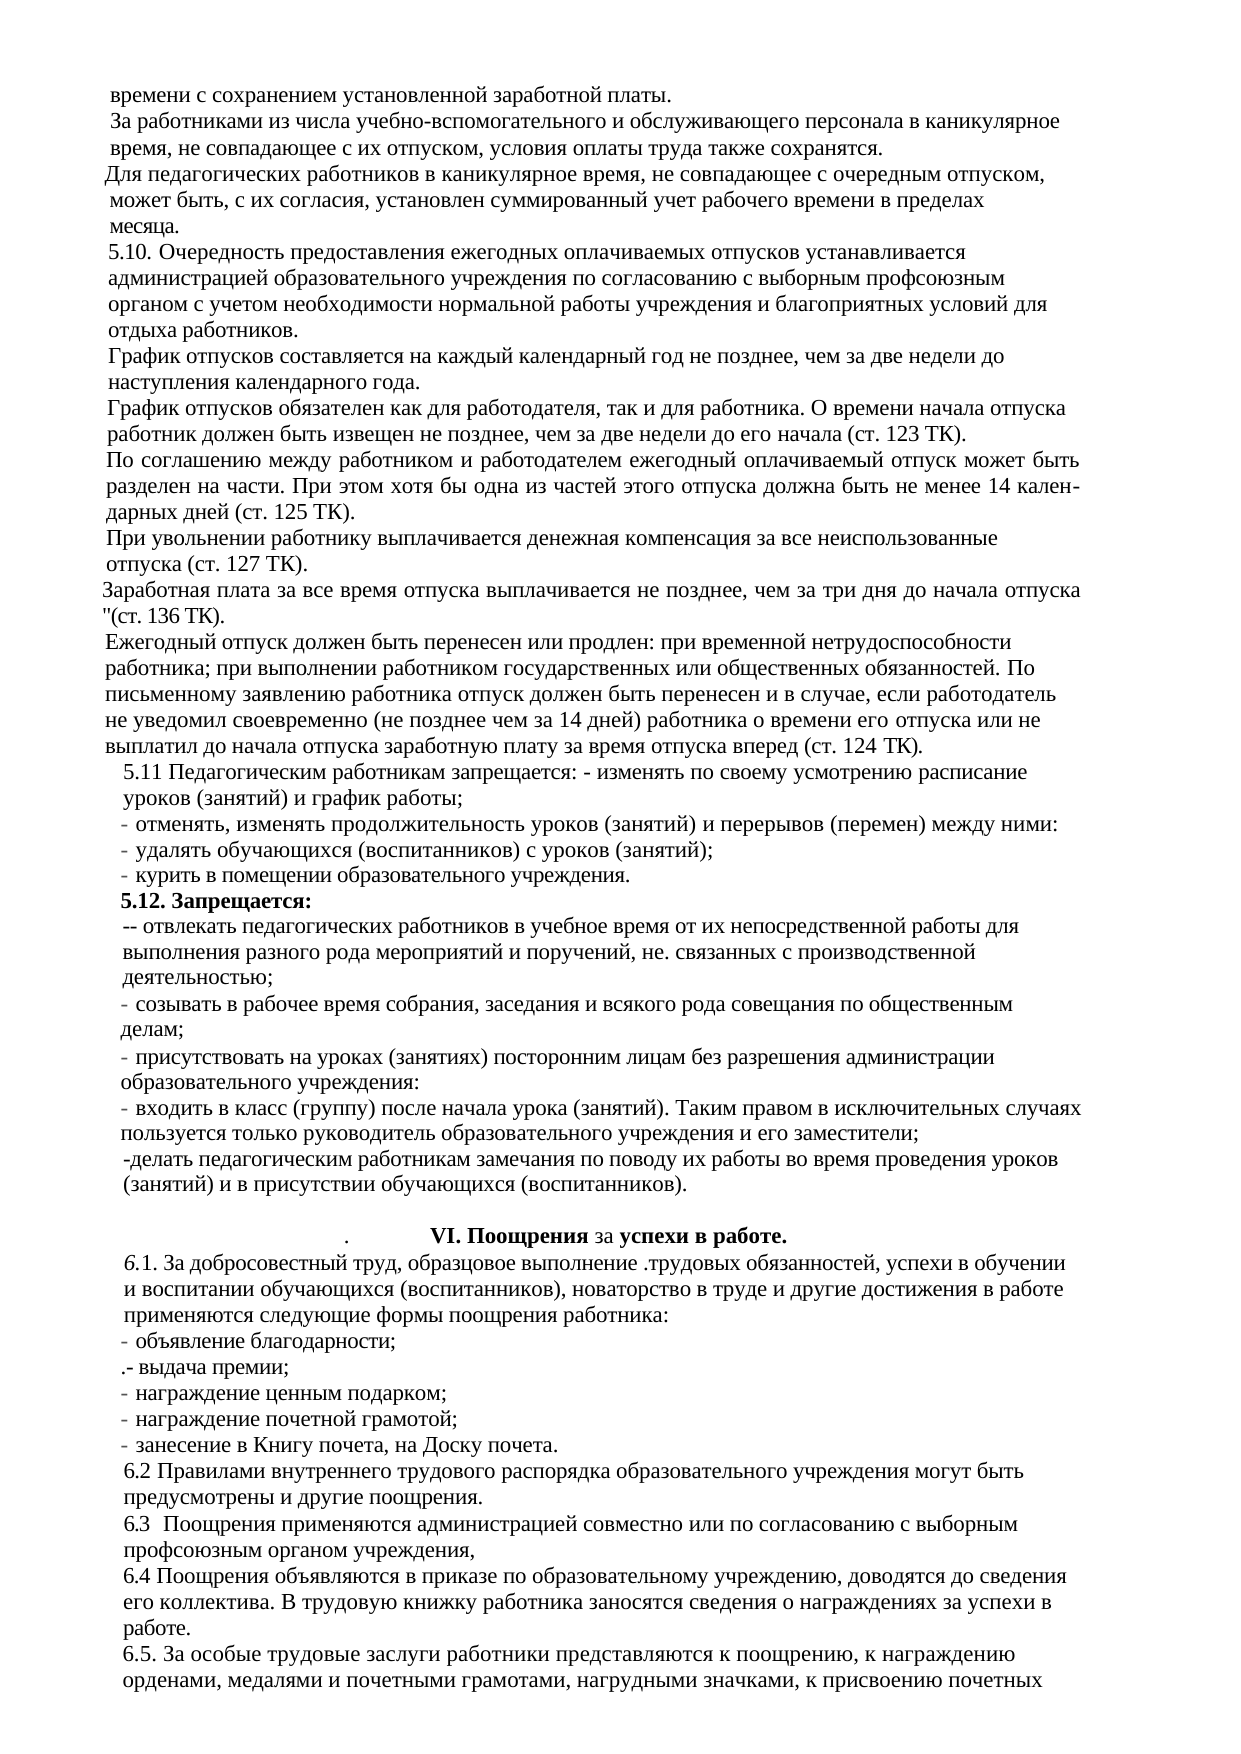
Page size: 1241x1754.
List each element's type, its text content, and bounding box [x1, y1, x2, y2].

list награждение почетной грамотой; [120, 1406, 1082, 1432]
list созывать в рабочее время собрания, заседания и всякого рода совещания по общественным делам; [120, 991, 1038, 1042]
list награждение ценным подарком; [120, 1380, 1082, 1406]
list входить в класс (группу) после начала урока (занятий). Таким правом в исключительных случаях пользуется только руководитель образовательного учреждения и его заместители; [120, 1095, 1082, 1146]
list отменять, изменять продолжительность уроков (занятий) и перерывов (перемен) между ними: [120, 811, 1082, 837]
text месяца. [109, 212, 1082, 238]
text За работниками из числа учебно-вспомогательного и обслуживающего персонала в каникулярное [110, 108, 1082, 134]
text 5.11 Педагогическим работникам запрещается: - изменять по своему усмотрению расписание уроков (занятий) и график работы; [123, 759, 1028, 810]
text 6.5. За особые трудовые заслуги работники представляются к поощрению, к награждению орденами, медалями и почетными грамотами, нагрудными значками, к присвоению почетных [122, 1641, 1082, 1693]
text 6.3 Поощрения применяются администрацией совместно или по согласованию с выборным профсоюзным органом учреждения, [123, 1511, 1038, 1563]
text График отпусков составляется на каждый календарный год не позднее, чем за две недели до наступления календарного года. [108, 342, 1038, 394]
text времени с сохранением установленной заработной платы. [110, 82, 1082, 108]
list курить в помещении образовательного учреждения. 5.12. Запрещается: [120, 862, 642, 913]
text может быть, с их согласия, установлен суммированный учет рабочего времени в пределах [109, 186, 1082, 212]
list присутствовать на уроках (занятиях) посторонним лицам без разрешения администрации образовательного учреждения: [120, 1044, 1038, 1095]
text время, не совпадающее с их отпуском, условия оплаты труда также сохранятся. [110, 134, 1082, 160]
text -делать педагогическим работникам замечания по поводу их работы во время проведения уроков (занятий) и в присутствии обучающихся (воспитанников). [123, 1146, 1082, 1197]
text График отпусков обязателен как для работодателя, так и для работника. О времени начала отпуска работник должен быть извещен не позднее, чем за две недели до его начала (ст. 123 ТК). [107, 394, 1082, 447]
text Ежегодный отпуск должен быть перенесен или продлен: при временной нетрудоспособности работника; при выполнении работником государственных или общественных обязанностей. По письменному заявлению работника отпуск должен быть перенесен и в случае, если работодатель не уведомил своевременно (не позднее чем за 14 дней) работника о времени его отпуска или не выплатил до начала отпуска заработную плату за время отпуска вперед (ст. 124 ТК). [105, 629, 1082, 759]
text -- отвлекать педагогических работников в учебное время от их непосредственной работы для выполнения разного рода мероприятий и поручений, не. связанных с производственной деятельностью; [122, 913, 1038, 990]
list удалять обучающихся (воспитанников) с уроков (занятий); [120, 837, 1082, 862]
text По соглашению между работником и работодателем ежегодный оплачиваемый отпуск может быть разделен на части. При этом хотя бы одна из частей этого отпуска должна быть не менее 14 кален­дарных дней (ст. 125 ТК). [106, 447, 1080, 525]
text 5.10. Очередность предоставления ежегодных оплачиваемых отпусков устанавливается администрацией образовательного учреждения по согласованию с выборным профсоюзным органом с учетом необходимости нормальной работы учреждения и благоприятных условий для отдыха работников. [108, 238, 1082, 342]
text Для педагогических работников в каникулярное время, не совпадающее с очередным отпуском, [104, 160, 1082, 186]
text . VI. Поощрения за успехи в работе. [104, 1223, 1082, 1249]
text Заработная плата за все время отпуска выплачивается не позднее, чем за три дня до начала отпуска "(ст. 136 ТК). [102, 577, 1082, 629]
text 6.2 Правилами внутреннего трудового распорядка образовательного учреждения могут быть предусмотрены и другие поощрения. [123, 1458, 1038, 1510]
list объявление благодарности; .- выдача премии; [120, 1327, 422, 1379]
text 6.4 Поощрения объявляются в приказе по образовательному учреждению, доводятся до сведения его коллектива. В трудовую книжку работника заносятся сведения о награждениях за успехи в работе. [123, 1563, 1082, 1641]
text 6.1. За добросовестный труд, образцовое выполнение .трудовых обязанностей, успехи в обучении и воспитании обучающихся (воспитанников), новаторство в труде и другие достижения в работе применяются следующие формы поощрения работника: [124, 1249, 1082, 1327]
list занесение в Книгу почета, на Доску почета. [120, 1432, 1082, 1458]
text При увольнении работнику выплачивается денежная компенсация за все неиспользованные отпуска (ст. 127 ТК). [106, 525, 1038, 577]
